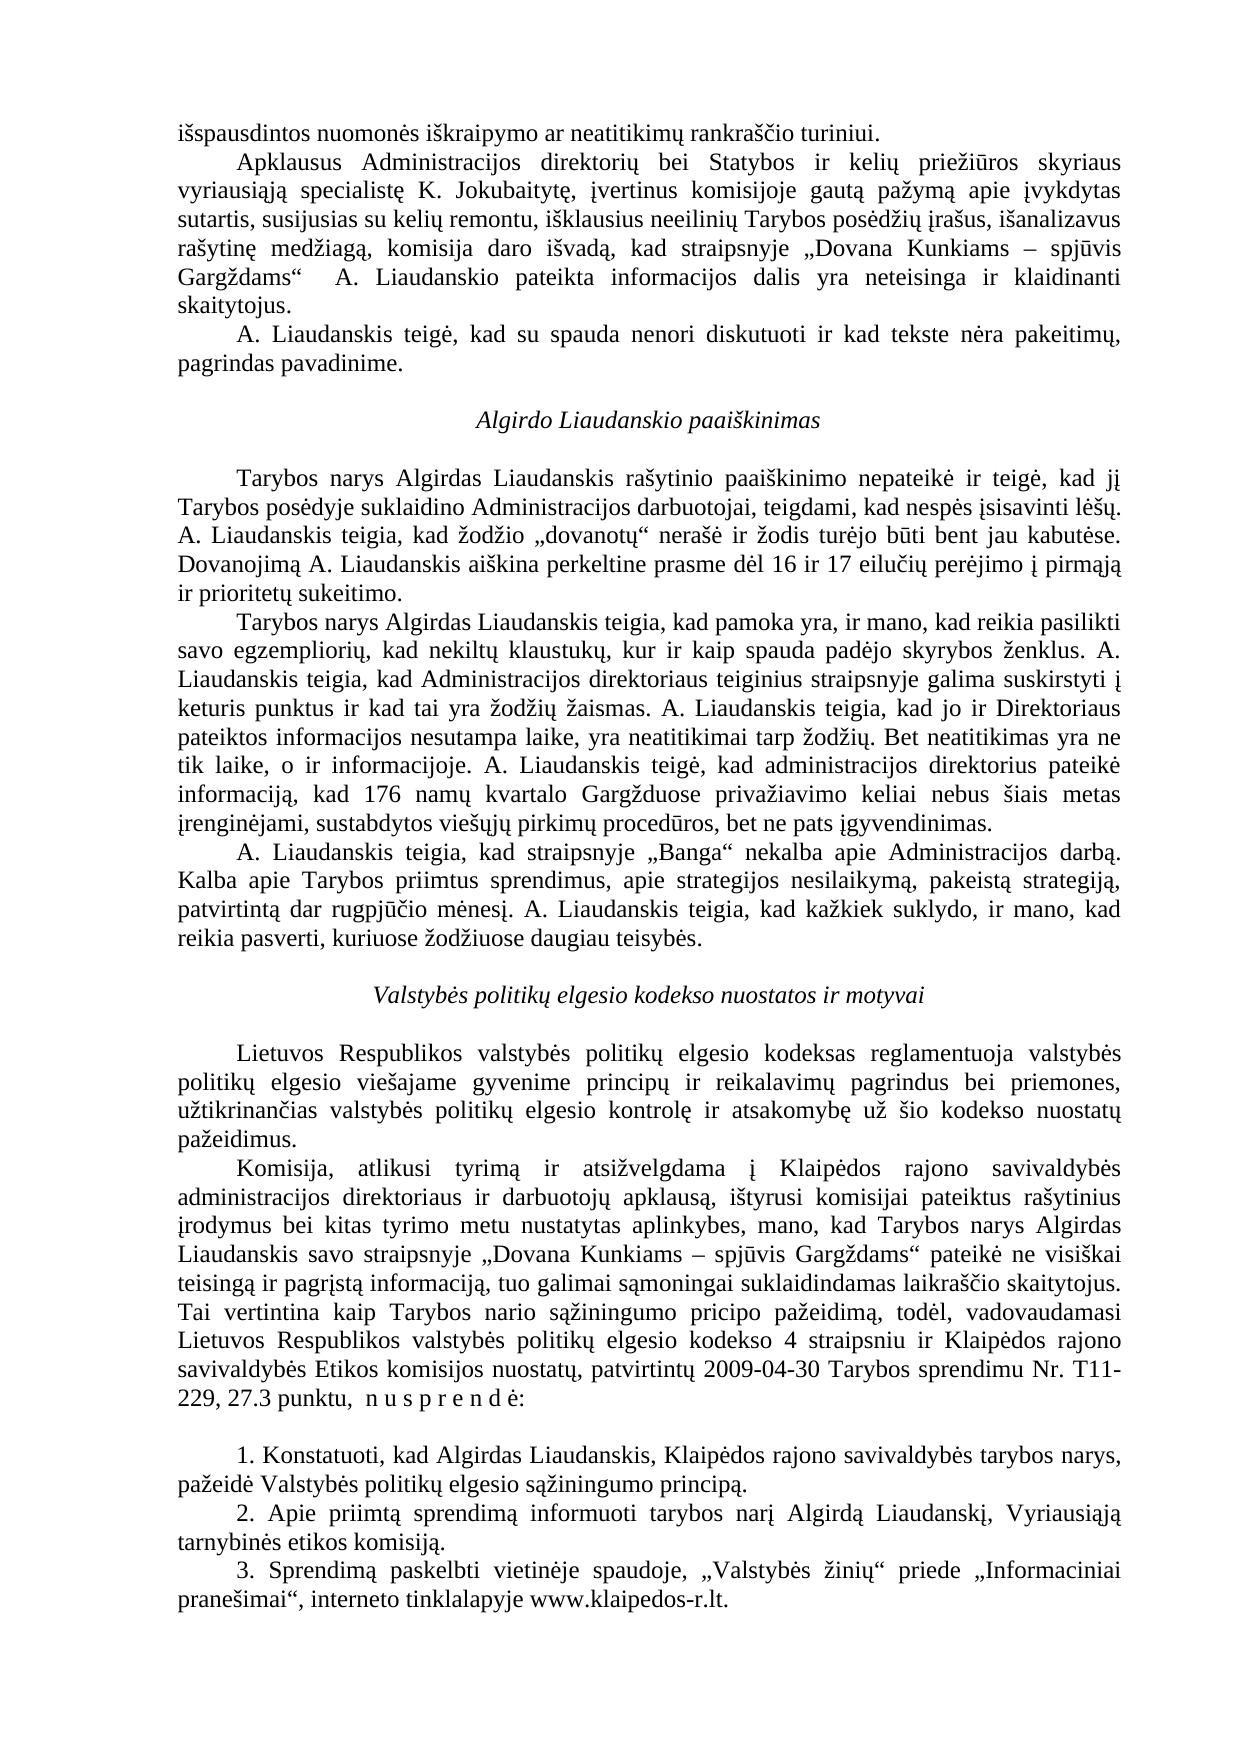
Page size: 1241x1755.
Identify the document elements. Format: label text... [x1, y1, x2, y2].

text A. Liaudanskis teigė, kad su spauda nenori diskutuoti ir kad tekste nėra pakeitimų, pagrindas pavadinime. [177, 319, 1122, 377]
text 1. Konstatuoti, kad Algirdas Liaudanskis, Klaipėdos rajono savivaldybės tarybos narys, pažeidė Valstybės politikų elgesio sąžiningumo principą. [177, 1441, 1122, 1498]
text Valstybės politikų elgesio kodekso nuostatos ir motyvai [177, 981, 1122, 1009]
text Komisija, atlikusi tyrimą ir atsižvelgdama į Klaipėdos rajono savivaldybės administracijos direktoriaus ir darbuotojų apklausą, ištyrusi komisijai pateiktus rašytinius įrodymus bei kitas tyrimo metu nustatytas aplinkybes, mano, kad Tarybos narys Algirdas Liaudanskis savo straipsnyje „Dovana Kunkiams – spjūvis Gargždams“ pateikė ne visiškai teisingą ir pagrįstą informaciją, tuo galimai sąmoningai suklaidindamas laikraščio skaitytojus. Tai vertintina kaip Tarybos nario sąžiningumo pricipo pažeidimą, todėl, vadovaudamasi Lietuvos Respublikos valstybės politikų elgesio kodekso 4 straipsniu ir Klaipėdos rajono savivaldybės Etikos komisijos nuostatų, patvirtintų 2009-04-30 Tarybos sprendimu Nr. T11-229, 27.3 punktu, n u s p r e n d ė: [177, 1153, 1122, 1412]
text A. Liaudanskis teigia, kad straipsnyje „Banga“ nekalba apie Administracijos darbą. Kalba apie Tarybos priimtus sprendimus, apie strategijos nesilaikymą, pakeistą strategiją, patvirtintą dar rugpjūčio mėnesį. A. Liaudanskis teigia, kad kažkiek suklydo, ir mano, kad reikia pasverti, kuriuose žodžiuose daugiau teisybės. [177, 837, 1122, 952]
text Lietuvos Respublikos valstybės politikų elgesio kodeksas reglamentuoja valstybės politikų elgesio viešajame gyvenime principų ir reikalavimų pagrindus bei priemones, užtikrinančias valstybės politikų elgesio kontrolę ir atsakomybę už šio kodekso nuostatų pažeidimus. [177, 1038, 1122, 1153]
text 2. Apie priimtą sprendimą informuoti tarybos narį Algirdą Liaudanskį, Vyriausiąją tarnybinės etikos komisiją. [177, 1498, 1122, 1556]
text Algirdo Liaudanskio paaiškinimas [177, 406, 1122, 434]
text 3. Sprendimą paskelbti vietinėje spaudoje, „Valstybės žinių“ priede „Informaciniai pranešimai“, interneto tinklalapyje www.klaipedos-r.lt. [177, 1556, 1122, 1613]
text Tarybos narys Algirdas Liaudanskis rašytinio paaiškinimo nepateikė ir teigė, kad jį Tarybos posėdyje suklaidino Administracijos darbuotojai, teigdami, kad nespės įsisavinti lėšų. A. Liaudanskis teigia, kad žodžio „dovanotų“ nerašė ir žodis turėjo būti bent jau kabutėse. Dovanojimą A. Liaudanskis aiškina perkeltine prasme dėl 16 ir 17 eilučių perėjimo į pirmąją ir prioritetų sukeitimo. [177, 463, 1122, 607]
text išspausdintos nuomonės iškraipymo ar neatitikimų rankraščio turiniui. [177, 118, 1122, 147]
text Apklausus Administracijos direktorių bei Statybos ir kelių priežiūros skyriaus vyriausiąją specialistę K. Jokubaitytę, įvertinus komisijoje gautą pažymą apie įvykdytas sutartis, susijusias su kelių remontu, išklausius neeilinių Tarybos posėdžių įrašus, išanalizavus rašytinę medžiagą, komisija daro išvadą, kad straipsnyje „Dovana Kunkiams – spjūvis Gargždams“ A. Liaudanskio pateikta informacijos dalis yra neteisinga ir klaidinanti skaitytojus. [177, 147, 1122, 319]
text Tarybos narys Algirdas Liaudanskis teigia, kad pamoka yra, ir mano, kad reikia pasilikti savo egzempliorių, kad nekiltų klaustukų, kur ir kaip spauda padėjo skyrybos ženklus. A. Liaudanskis teigia, kad Administracijos direktoriaus teiginius straipsnyje galima suskirstyti į keturis punktus ir kad tai yra žodžių žaismas. A. Liaudanskis teigia, kad jo ir Direktoriaus pateiktos informacijos nesutampa laike, yra neatitikimai tarp žodžių. Bet neatitikimas yra ne tik laike, o ir informacijoje. A. Liaudanskis teigė, kad administracijos direktorius pateikė informaciją, kad 176 namų kvartalo Gargžduose privažiavimo keliai nebus šiais metas įrenginėjami, sustabdytos viešųjų pirkimų procedūros, bet ne pats įgyvendinimas. [177, 607, 1122, 837]
